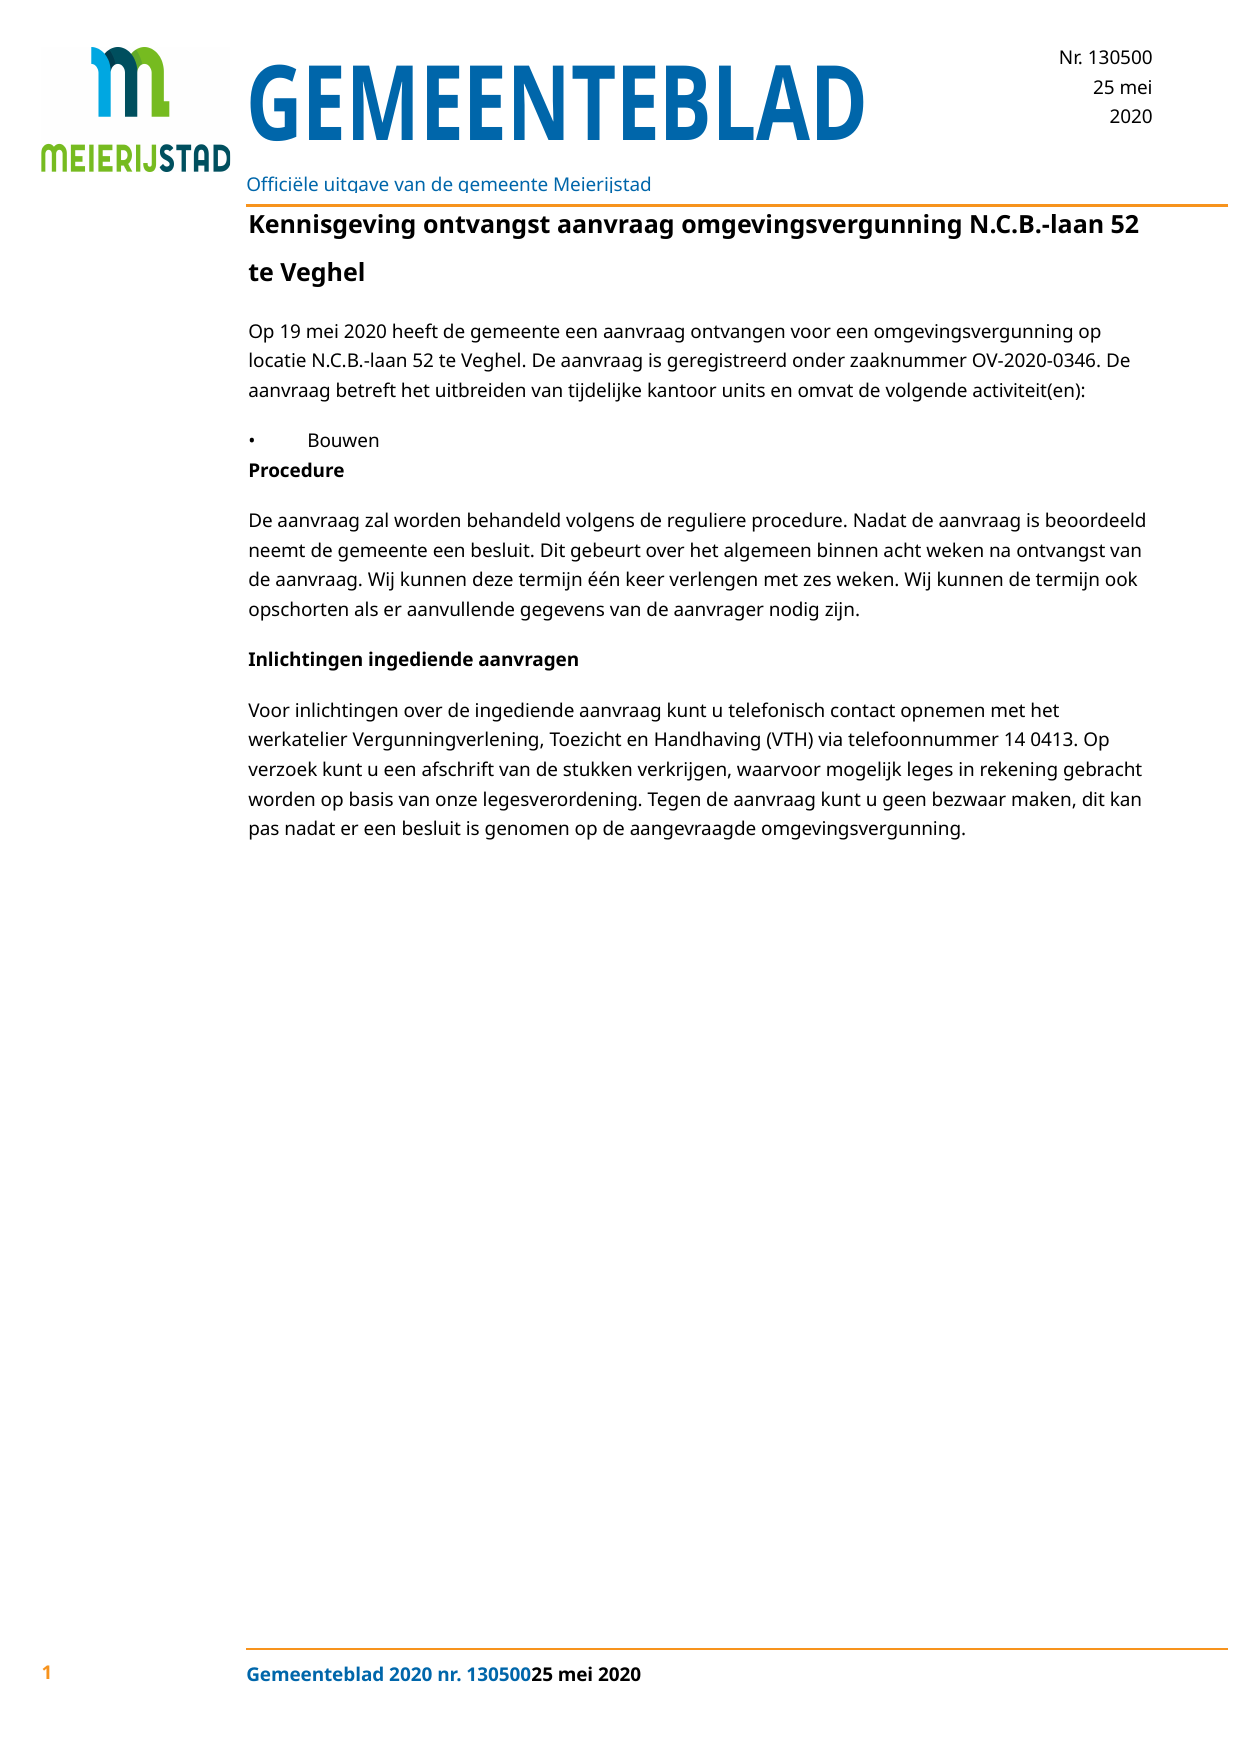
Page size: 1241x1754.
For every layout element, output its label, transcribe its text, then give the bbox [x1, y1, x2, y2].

text Voor inlichtingen over de ingediende aanvraag kunt u telefonisch contact opnemen met het werkatelier Vergunningverlening, Toezicht en Handhaving (VTH) via telefoonnummer 14 0413. Op verzoek kunt u een afschrift van de stukken verkrijgen, waarvoor mogelijk leges in rekening gebracht worden op basis van onze legesverordening. Tegen de aanvraag kunt u geen bezwaar maken, dit kan pas nadat er een besluit is genomen op de aangevraagde omgevingsvergunning. [248, 697, 1152, 841]
text Inlichtingen ingediende aanvragen [248, 647, 1152, 672]
text Kennisgeving ontvangst aanvraag omgevingsvergunning N.C.B.-laan 52 te Veghel [248, 207, 1152, 288]
list Bouwen [248, 427, 1152, 453]
text Op 19 mei 2020 heeft de gemeente een aanvraag ontvangen voor een omgevingsvergunning op locatie N.C.B.-laan 52 te Veghel. De aanvraag is geregistreerd onder zaaknummer OV-2020-0346. De aanvraag betreft het uitbreiden van tijdelijke kantoor units en omvat de volgende activiteit(en): [248, 318, 1152, 403]
picture [41, 47, 231, 172]
text Procedure [248, 457, 1152, 483]
text De aanvraag zal worden behandeld volgens de reguliere procedure. Nadat de aanvraag is beoordeeld neemt de gemeente een besluit. Dit gebeurt over het algemeen binnen acht weken na ontvangst van de aanvraag. Wij kunnen deze termijn één keer verlengen met zes weken. Wij kunnen de termijn ook opschorten als er aanvullende gegevens van de aanvrager nodig zijn. [248, 507, 1152, 622]
